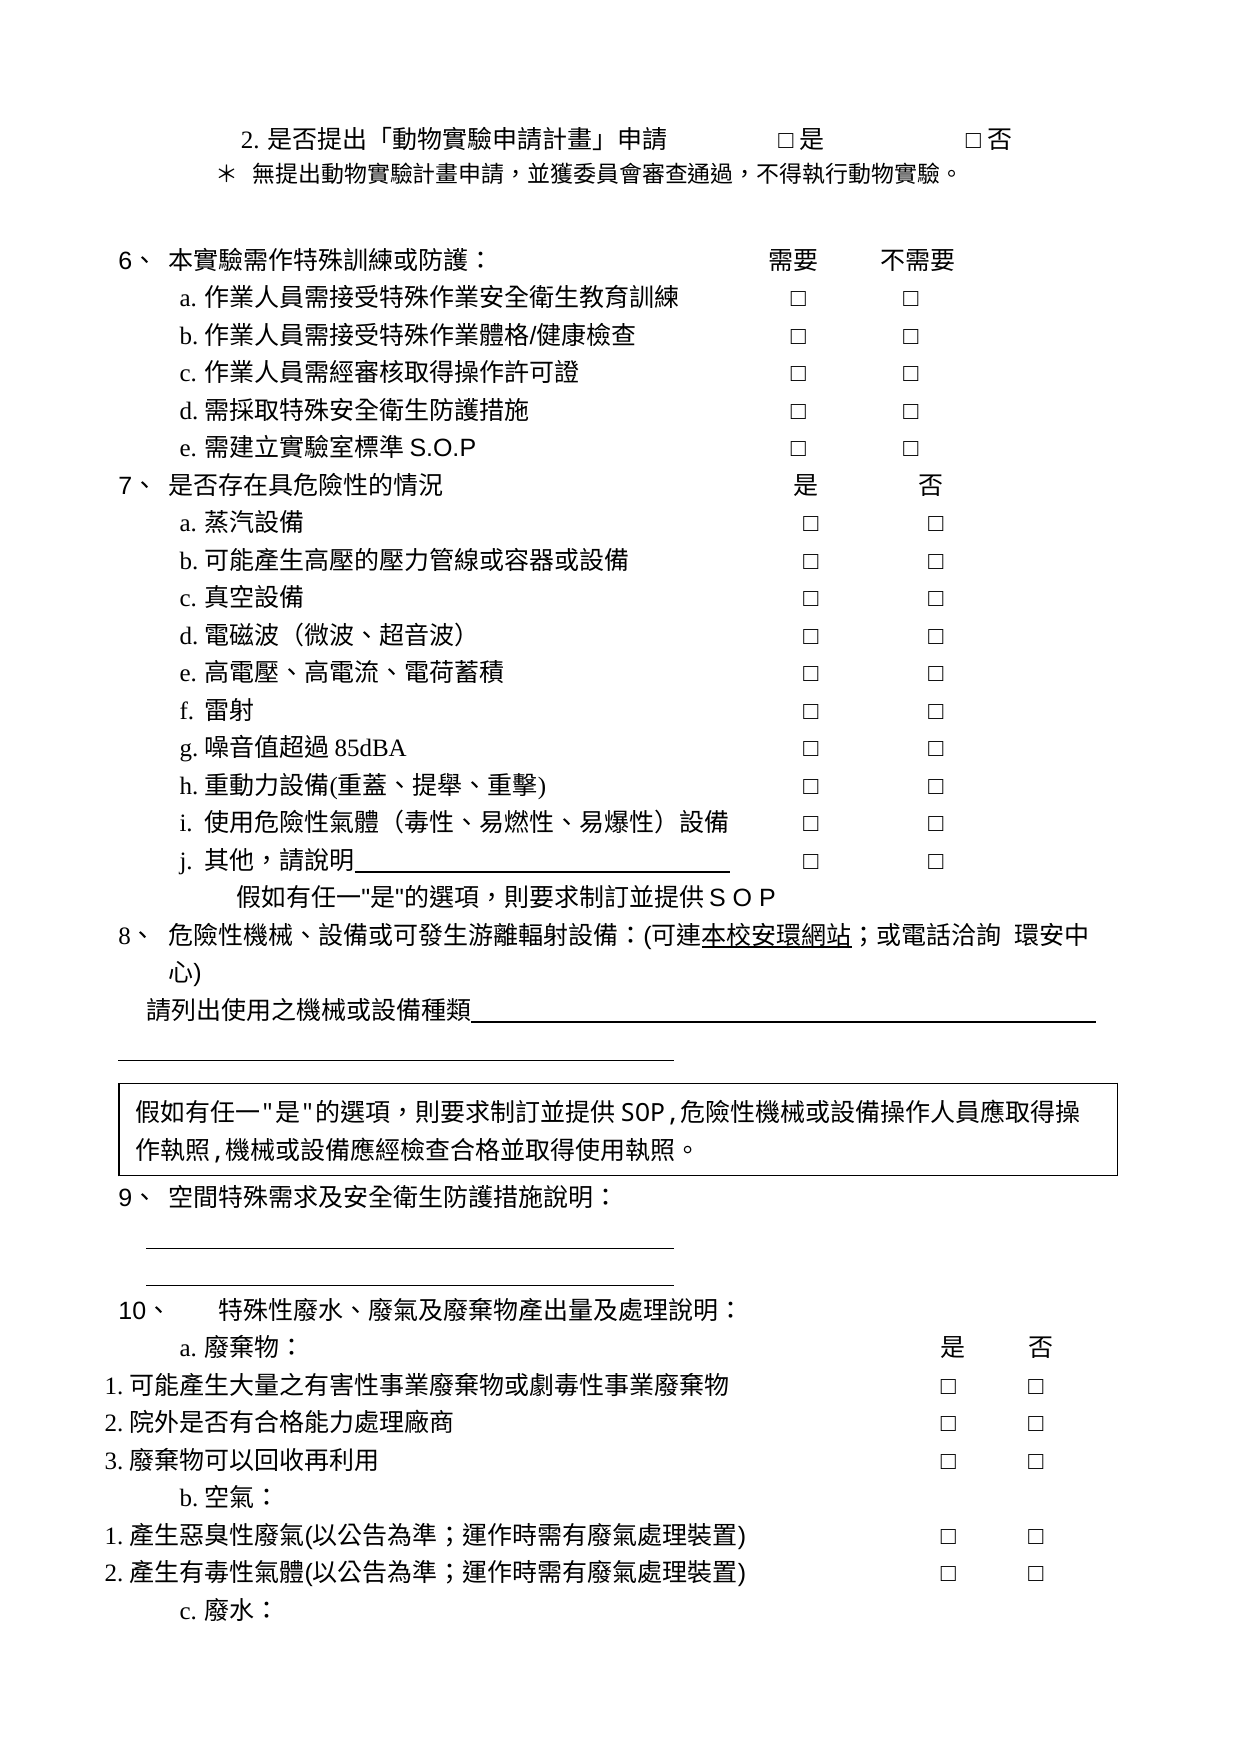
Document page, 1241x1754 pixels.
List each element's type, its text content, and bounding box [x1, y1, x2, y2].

table_cell 作業人員需接受特殊作業體格/健康檢查 [118, 314, 779, 351]
table_cell 雷射 [118, 689, 792, 726]
table_cell □ [1017, 1551, 1128, 1589]
table_cell □ [792, 651, 917, 689]
table_cell □ [892, 351, 1128, 389]
list 無提出動物實驗計畫申請，並獲委員會審查通過，不得執行動物實驗。 [215, 156, 1122, 189]
table_header 蒸汽設備 [118, 501, 792, 539]
list 危險性機械、設備或可發生游離輻射設備：(可連本校安環網站；或電話洽詢 環安中心) [118, 914, 1122, 989]
table_cell 需建立實驗室標準S.O.P [118, 426, 779, 464]
table_cell □ [917, 726, 1128, 764]
table_cell □ [792, 614, 917, 651]
text 假如有任一"是"的選項，則要求制訂並提供S O P [118, 876, 1122, 914]
table_cell 可能產生高壓的壓力管線或容器或設備 [118, 539, 792, 576]
table_header □ [792, 501, 917, 539]
table_cell 產生惡臭性廢氣(以公告為準；運作時需有廢氣處理裝置) [118, 1514, 929, 1551]
table_cell □ [779, 426, 892, 464]
table_cell 產生有毒性氣體(以公告為準；運作時需有廢氣處理裝置) [118, 1551, 929, 1589]
table_cell □ [779, 389, 892, 426]
table_cell □ [917, 801, 1128, 839]
table_cell □ [929, 1514, 1017, 1551]
table_cell □ [917, 689, 1128, 726]
table_cell □ [792, 839, 917, 876]
table_header 是 [929, 1326, 1017, 1364]
table_cell 其他，請說明 [118, 839, 792, 876]
table_cell □ [917, 651, 1128, 689]
table_cell □ 否 [954, 118, 1128, 156]
text 請列出使用之機械或設備種類 [118, 989, 1122, 1026]
table_cell □ 是 [767, 118, 954, 156]
list 本實驗需作特殊訓練或防護： 需要 不需要 [118, 239, 1122, 276]
table_cell 廢棄物可以回收再利用 [118, 1439, 929, 1476]
table_header 否 [1017, 1326, 1128, 1364]
table_cell □ [892, 426, 1128, 464]
table_cell □ [792, 726, 917, 764]
list 特殊性廢水、廢氣及廢棄物產出量及處理說明： [118, 1289, 1122, 1326]
table_cell 廢水： [118, 1589, 929, 1626]
table_cell 需採取特殊安全衛生防護措施 [118, 389, 779, 426]
table_header 作業人員需接受特殊作業安全衛生教育訓練 [118, 276, 779, 314]
table_cell [929, 1476, 1017, 1514]
table_cell □ [917, 839, 1128, 876]
table_cell □ [917, 539, 1128, 576]
table_cell 空氣： [118, 1476, 929, 1514]
table_cell □ [929, 1401, 1017, 1439]
table_cell □ [892, 389, 1128, 426]
table_cell 是否提出「動物實驗申請計畫」申請 [229, 118, 767, 156]
table_cell 真空設備 [118, 576, 792, 614]
table_cell □ [917, 576, 1128, 614]
text 假如有任一"是"的選項，則要求制訂並提供SOP,危險性機械或設備操作人員應取得操作執照,機械或設備應經檢查合格並取得使用執照。 [135, 1092, 1102, 1167]
table_cell □ [792, 689, 917, 726]
table_cell □ [929, 1439, 1017, 1476]
table_cell [1017, 1476, 1128, 1514]
table_cell □ [792, 539, 917, 576]
table_cell □ [779, 351, 892, 389]
table_cell □ [792, 801, 917, 839]
table_cell 噪音值超過85dBA [118, 726, 792, 764]
table_header □ [892, 276, 1128, 314]
table_cell □ [1017, 1401, 1128, 1439]
table_cell □ [1017, 1439, 1128, 1476]
table_cell 院外是否有合格能力處理廠商 [118, 1401, 929, 1439]
table_cell □ [792, 764, 917, 801]
table_cell □ [1017, 1514, 1128, 1551]
table_cell 重動力設備(重蓋、提舉、重擊) [118, 764, 792, 801]
table_cell □ [779, 314, 892, 351]
table_cell □ [917, 764, 1128, 801]
table_cell □ [929, 1364, 1017, 1401]
table_cell □ [892, 314, 1128, 351]
table_header 廢棄物： [118, 1326, 929, 1364]
table_cell □ [1017, 1364, 1128, 1401]
table_cell [1017, 1589, 1128, 1626]
table_cell □ [917, 614, 1128, 651]
table_header □ [917, 501, 1128, 539]
table_cell [929, 1589, 1017, 1626]
table_cell 電磁波（微波、超音波） [118, 614, 792, 651]
list 空間特殊需求及安全衛生防護措施說明： [118, 1176, 1122, 1214]
table_cell 使用危險性氣體（毒性、易燃性、易爆性）設備 [118, 801, 792, 839]
table_header □ [779, 276, 892, 314]
table_cell □ [792, 576, 917, 614]
table_cell □ [929, 1551, 1017, 1589]
list 是否存在具危險性的情況 是 否 [118, 464, 1122, 501]
table_cell 作業人員需經審核取得操作許可證 [118, 351, 779, 389]
table_cell 高電壓、高電流、電荷蓄積 [118, 651, 792, 689]
table_cell 可能產生大量之有害性事業廢棄物或劇毒性事業廢棄物 [118, 1364, 929, 1401]
